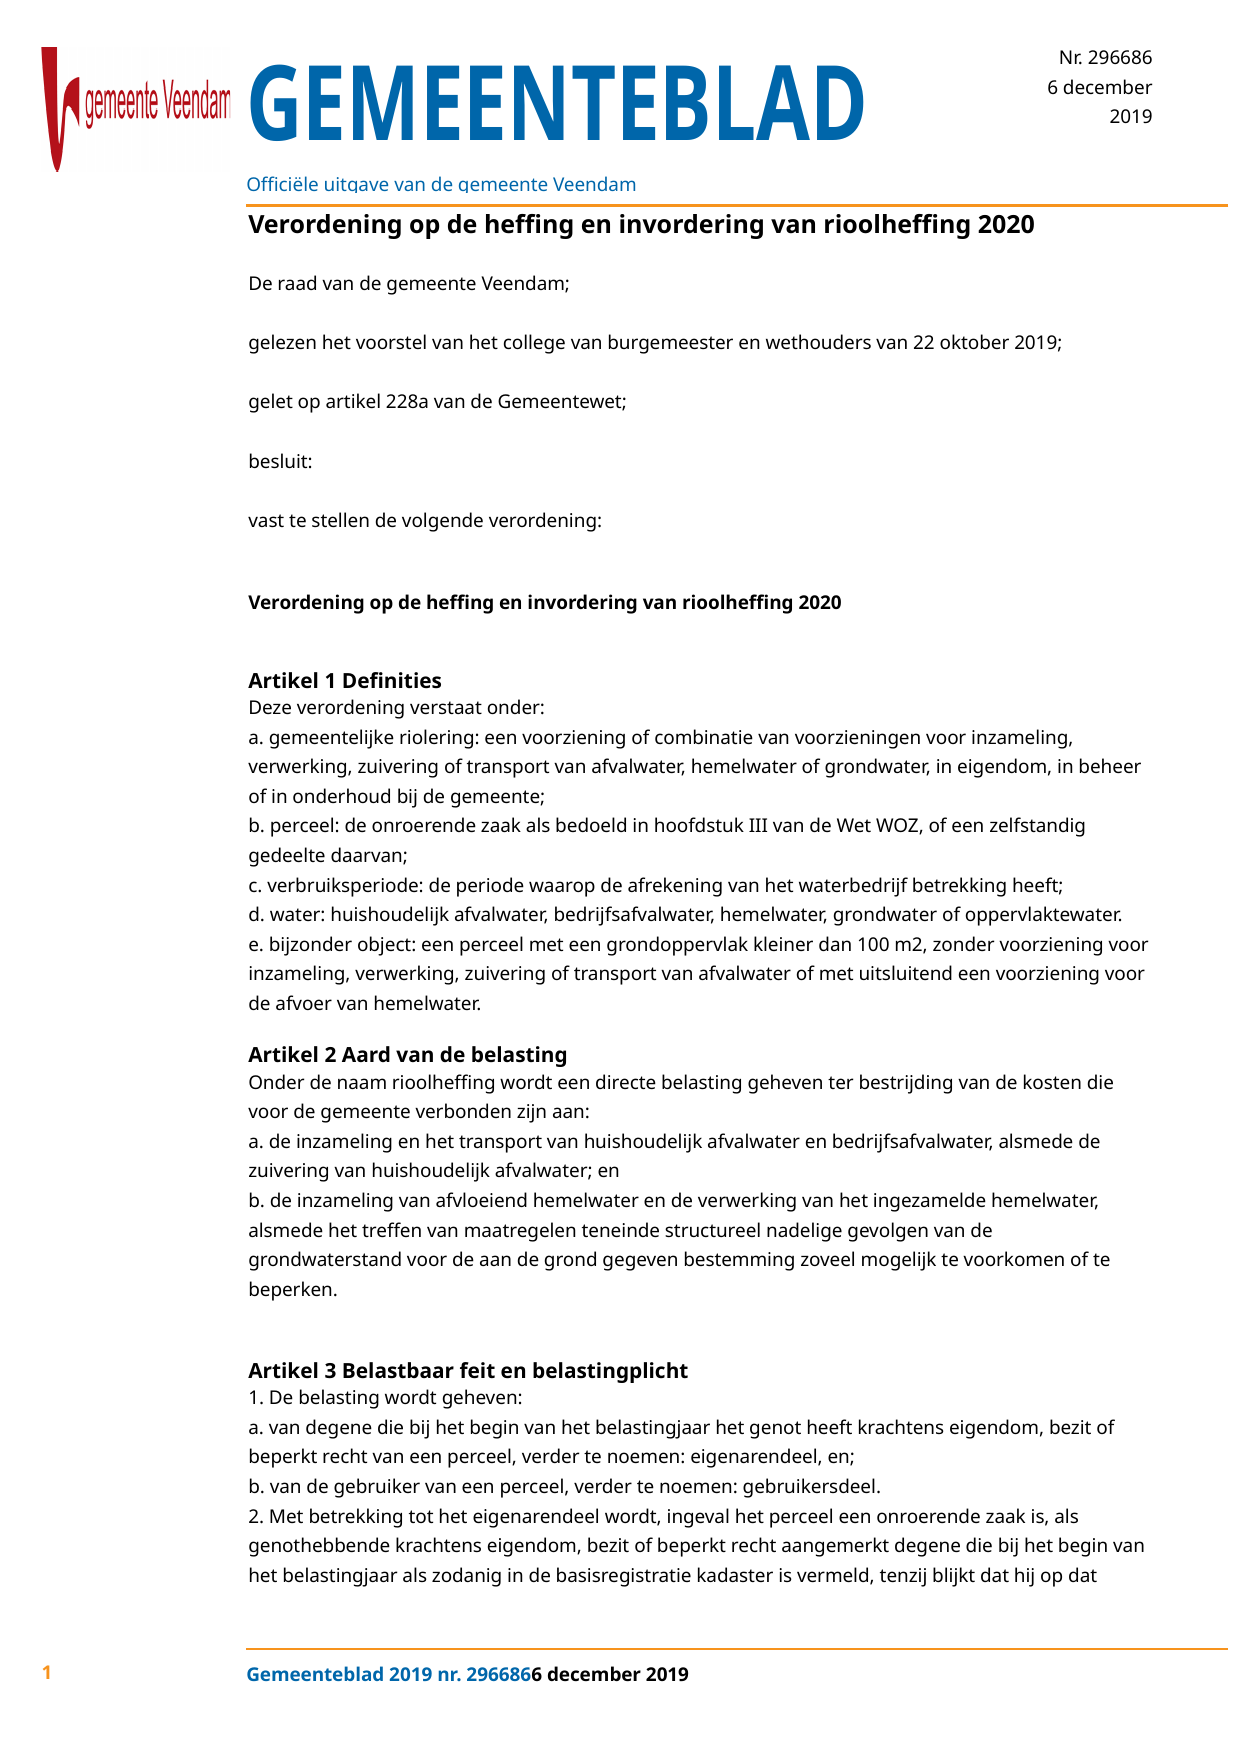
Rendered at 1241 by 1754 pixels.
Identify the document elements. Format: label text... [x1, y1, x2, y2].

text a. gemeentelijke riolering: een voorziening of combinatie van voorzieningen voor inzameling, verwerking, zuivering of transport van afvalwater, hemelwater of grondwater, in eigendom, in beheer of in onderhoud bij de gemeente; [248, 724, 1152, 809]
text besluit: [248, 448, 1152, 473]
text Onder de naam rioolheffing wordt een directe belasting geheven ter bestrijding van de kosten die voor de gemeente verbonden zijn aan: [248, 1069, 1152, 1124]
text De raad van de gemeente Veendam; [248, 270, 1152, 296]
text b. van de gebruiker van een perceel, verder te noemen: gebruikersdeel. [248, 1473, 1152, 1499]
text d. water: huishoudelijk afvalwater, bedrijfsafvalwater, hemelwater, grondwater of oppervlaktewater. [248, 901, 1152, 927]
text a. van degene die bij het begin van het belastingjaar het genot heeft krachtens eigendom, bezit of beperkt recht van een perceel, verder te noemen: eigenarendeel, en; [248, 1414, 1152, 1469]
text a. de inzameling en het transport van huishoudelijk afvalwater en bedrijfsafvalwater, alsmede de zuivering van huishoudelijk afvalwater; en [248, 1128, 1152, 1183]
text gelet op artikel 228a van de Gemeentewet; [248, 389, 1152, 414]
text c. verbruiksperiode: de periode waarop de afrekening van het waterbedrijf betrekking heeft; [248, 872, 1152, 897]
text b. de inzameling van afvloeiend hemelwater en de verwerking van het ingezamelde hemelwater, alsmede het treffen van maatregelen teneinde structureel nadelige gevolgen van de grondwaterstand voor de aan de grond gegeven bestemming zoveel mogelijk te voorkomen of te beperken. [248, 1187, 1152, 1302]
text b. perceel: de onroerende zaak als bedoeld in hoofdstuk III van de Wet WOZ, of een zelfstandig gedeelte daarvan; [248, 813, 1152, 868]
text Verordening op de heffing en invordering van rioolheffing 2020 [248, 587, 1152, 615]
text gelezen het voorstel van het college van burgemeester en wethouders van 22 oktober 2019; [248, 329, 1152, 355]
text Artikel 3 Belastbaar feit en belastingplicht [248, 1356, 1152, 1384]
text Artikel 2 Aard van de belasting [248, 1041, 1152, 1069]
text e. bijzonder object: een perceel met een grondoppervlak kleiner dan 100 m2, zonder voorziening voor inzameling, verwerking, zuivering of transport van afvalwater of met uitsluitend een voorziening voor de afvoer van hemelwater. [248, 931, 1152, 1016]
text vast te stellen de volgende verordening: [248, 507, 1152, 533]
text 1. De belasting wordt geheven: [248, 1384, 1152, 1410]
text Verordening op de heffing en invordering van rioolheffing 2020 [248, 207, 1152, 241]
text 2. Met betrekking tot het eigenarendeel wordt, ingeval het perceel een onroerende zaak is, als genothebbende krachtens eigendom, bezit of beperkt recht aangemerkt degene die bij het begin van het belastingjaar als zodanig in de basisregistratie kadaster is vermeld, tenzij blijkt dat hij op dat [248, 1503, 1152, 1588]
picture [41, 47, 231, 172]
text Deze verordening verstaat onder: [248, 694, 1152, 720]
text Artikel 1 Definities [248, 666, 1152, 694]
